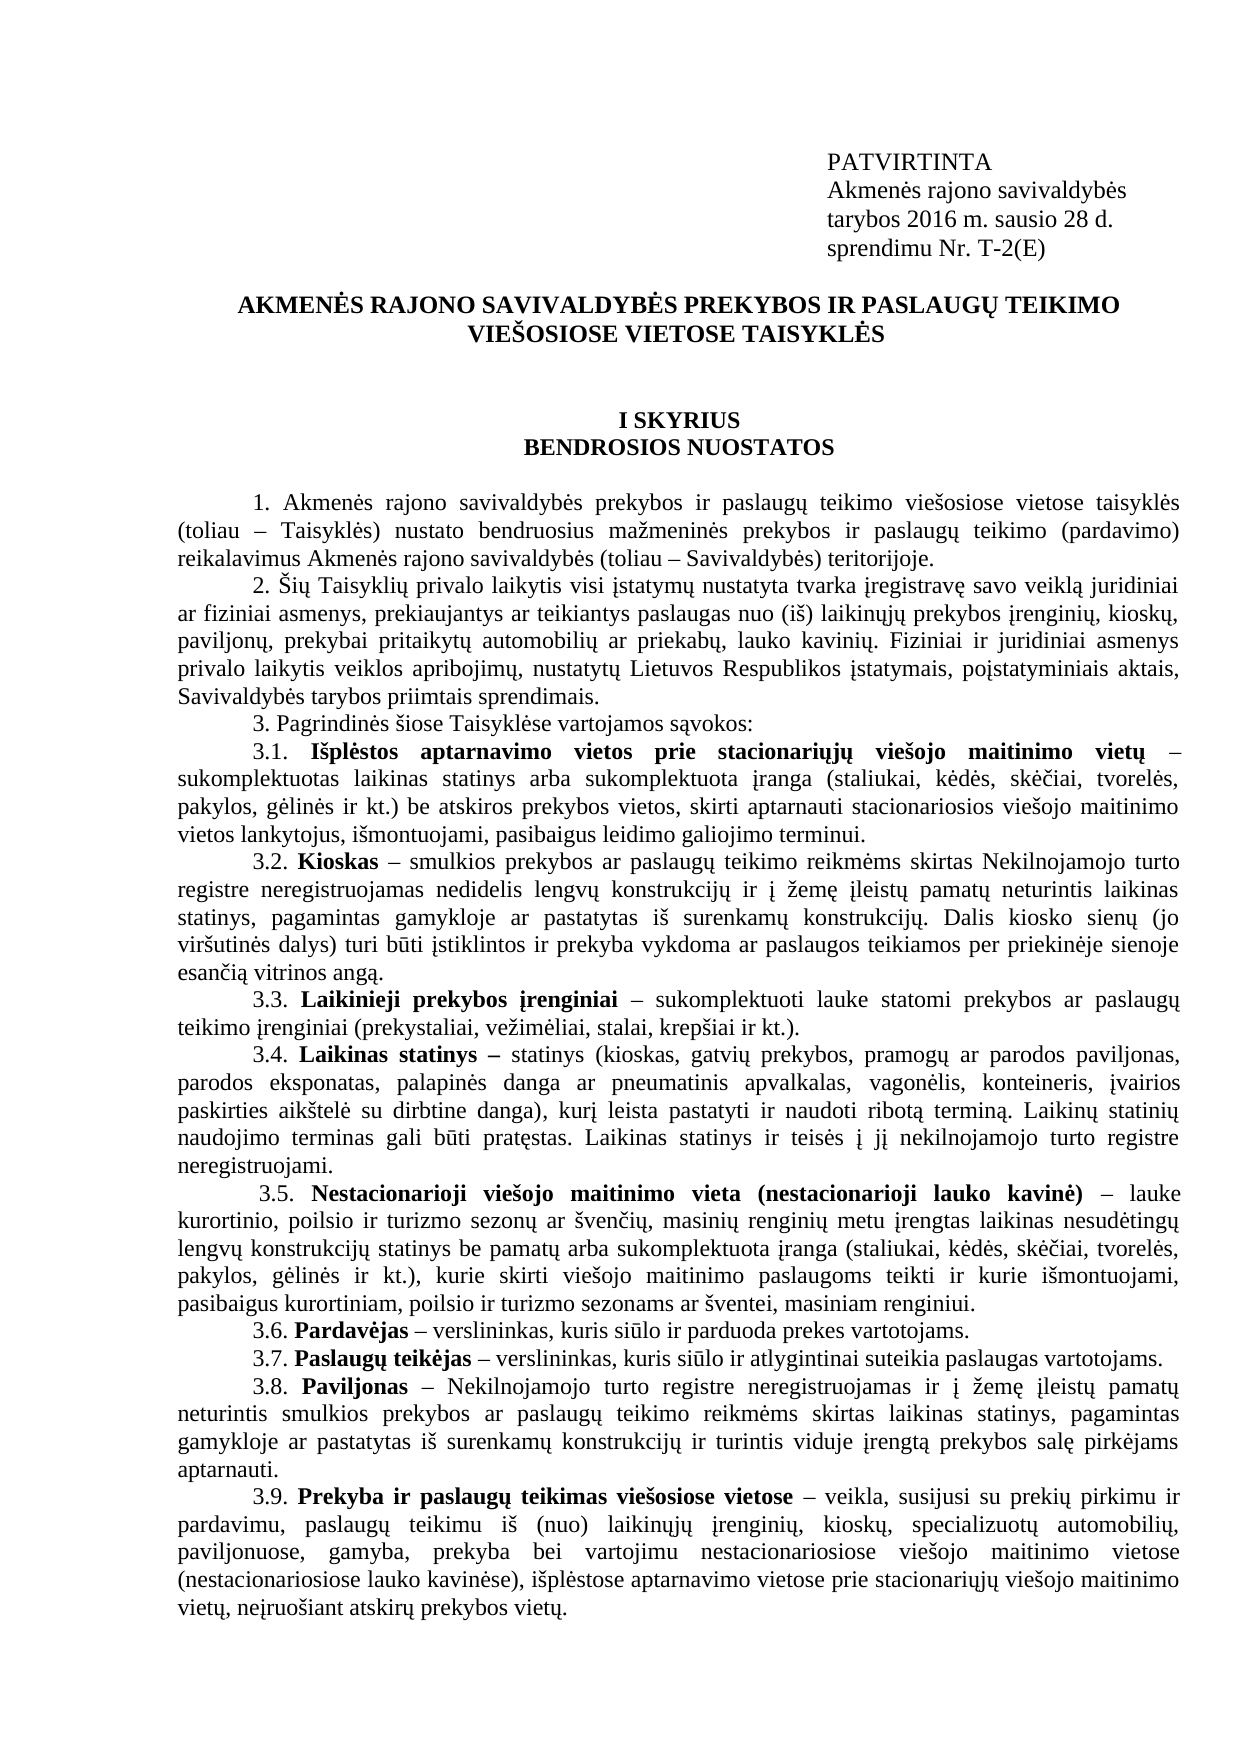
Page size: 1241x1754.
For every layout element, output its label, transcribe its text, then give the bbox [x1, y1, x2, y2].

text 3.7. Paslaugų teikėjas – verslininkas, kuris siūlo ir atlygintinai suteikia paslaugas vartotojams. [177, 1344, 1181, 1372]
text 3.3. Laikinieji prekybos įrenginiai – sukomplektuoti lauke statomi prekybos ar paslaugų teikimo įrenginiai (prekystaliai, vežimėliai, stalai, krepšiai ir kt.). [177, 985, 1181, 1041]
text 3.8. Paviljonas – Nekilnojamojo turto registre neregistruojamas ir į žemę įleistų pamatų neturintis smulkios prekybos ar paslaugų teikimo reikmėms skirtas laikinas statinys, pagamintas gamykloje ar pastatytas iš surenkamų konstrukcijų ir turintis viduje įrengtą prekybos salę pirkėjams aptarnauti. [177, 1372, 1181, 1482]
text 3.2. Kioskas – smulkios prekybos ar paslaugų teikimo reikmėms skirtas Nekilnojamojo turto registre neregistruojamas nedidelis lengvų konstrukcijų ir į žemę įleistų pamatų neturintis laikinas statinys, pagamintas gamykloje ar pastatytas iš surenkamų konstrukcijų. Dalis kiosko sienų (jo viršutinės dalys) turi būti įstiklintos ir prekyba vykdoma ar paslaugos teikiamos per priekinėje sienoje esančią vitrinos angą. [177, 847, 1181, 985]
text I SKYRIUS [177, 406, 1181, 433]
text PATVIRTINTA [177, 147, 1181, 176]
text 3.4. Laikinas statinys – statinys (kioskas, gatvių prekybos, pramogų ar parodos paviljonas, parodos eksponatas, palapinės danga ar pneumatinis apvalkalas, vagonėlis, konteineris, įvairios paskirties aikštelė su dirbtine danga), kurį leista pastatyti ir naudoti ribotą terminą. Laikinų statinių naudojimo terminas gali būti pratęstas. Laikinas statinys ir teisės į jį nekilnojamojo turto registre neregistruojami. [177, 1041, 1181, 1178]
text tarybos 2016 m. sausio 28 d. [177, 204, 1181, 233]
text 3.1. Išplėstos aptarnavimo vietos prie stacionariųjų viešojo maitinimo vietų – sukomplektuotas laikinas statinys arba sukomplektuota įranga (staliukai, kėdės, skėčiai, tvorelės, pakylos, gėlinės ir kt.) be atskiros prekybos vietos, skirti aptarnauti stacionariosios viešojo maitinimo vietos lankytojus, išmontuojami, pasibaigus leidimo galiojimo terminui. [177, 737, 1181, 847]
text 2. Šių Taisyklių privalo laikytis visi įstatymų nustatyta tvarka įregistravę savo veiklą juridiniai ar fiziniai asmenys, prekiaujantys ar teikiantys paslaugas nuo (iš) laikinųjų prekybos įrenginių, kioskų, paviljonų, prekybai pritaikytų automobilių ar priekabų, lauko kavinių. Fiziniai ir juridiniai asmenys privalo laikytis veiklos apribojimų, nustatytų Lietuvos Respublikos įstatymais, poįstatyminiais aktais, Savivaldybės tarybos priimtais sprendimais. [177, 571, 1181, 709]
text 3.5. Nestacionarioji viešojo maitinimo vieta (nestacionarioji lauko kavinė) – lauke kurortinio, poilsio ir turizmo sezonų ar švenčių, masinių renginių metu įrengtas laikinas nesudėtingų lengvų konstrukcijų statinys be pamatų arba sukomplektuota įranga (staliukai, kėdės, skėčiai, tvorelės, pakylos, gėlinės ir kt.), kurie skirti viešojo maitinimo paslaugoms teikti ir kurie išmontuojami, pasibaigus kurortiniam, poilsio ir turizmo sezonams ar šventei, masiniam renginiui. [177, 1178, 1181, 1317]
text BENDROSIOS NUOSTATOS [177, 433, 1181, 461]
text 3.6. Pardavėjas – verslininkas, kuris siūlo ir parduoda prekes vartotojams. [177, 1317, 1181, 1344]
text AKMENĖS RAJONO SAVIVALDYBĖS PREKYBOS IR PASLAUGŲ TEIKIMO VIEŠOSIOSE VIETOSE TAISYKLĖS [177, 291, 1181, 348]
text sprendimu Nr. T-2(E) [756, 233, 1181, 262]
text 1. Akmenės rajono savivaldybės prekybos ir paslaugų teikimo viešosiose vietose taisyklės (toliau – Taisyklės) nustato bendruosius mažmeninės prekybos ir paslaugų teikimo (pardavimo) reikalavimus Akmenės rajono savivaldybės (toliau – Savivaldybės) teritorijoje. [177, 488, 1181, 571]
text 3.9. Prekyba ir paslaugų teikimas viešosiose vietose – veikla, susijusi su prekių pirkimu ir pardavimu, paslaugų teikimu iš (nuo) laikinųjų įrenginių, kioskų, specializuotų automobilių, paviljonuose, gamyba, prekyba bei vartojimu nestacionariosiose viešojo maitinimo vietose (nestacionariosiose lauko kavinėse), išplėstose aptarnavimo vietose prie stacionariųjų viešojo maitinimo vietų, neįruošiant atskirų prekybos vietų. [177, 1482, 1181, 1620]
text 3. Pagrindinės šiose Taisyklėse vartojamos sąvokos: [177, 709, 1181, 737]
text Akmenės rajono savivaldybės [177, 176, 1181, 204]
